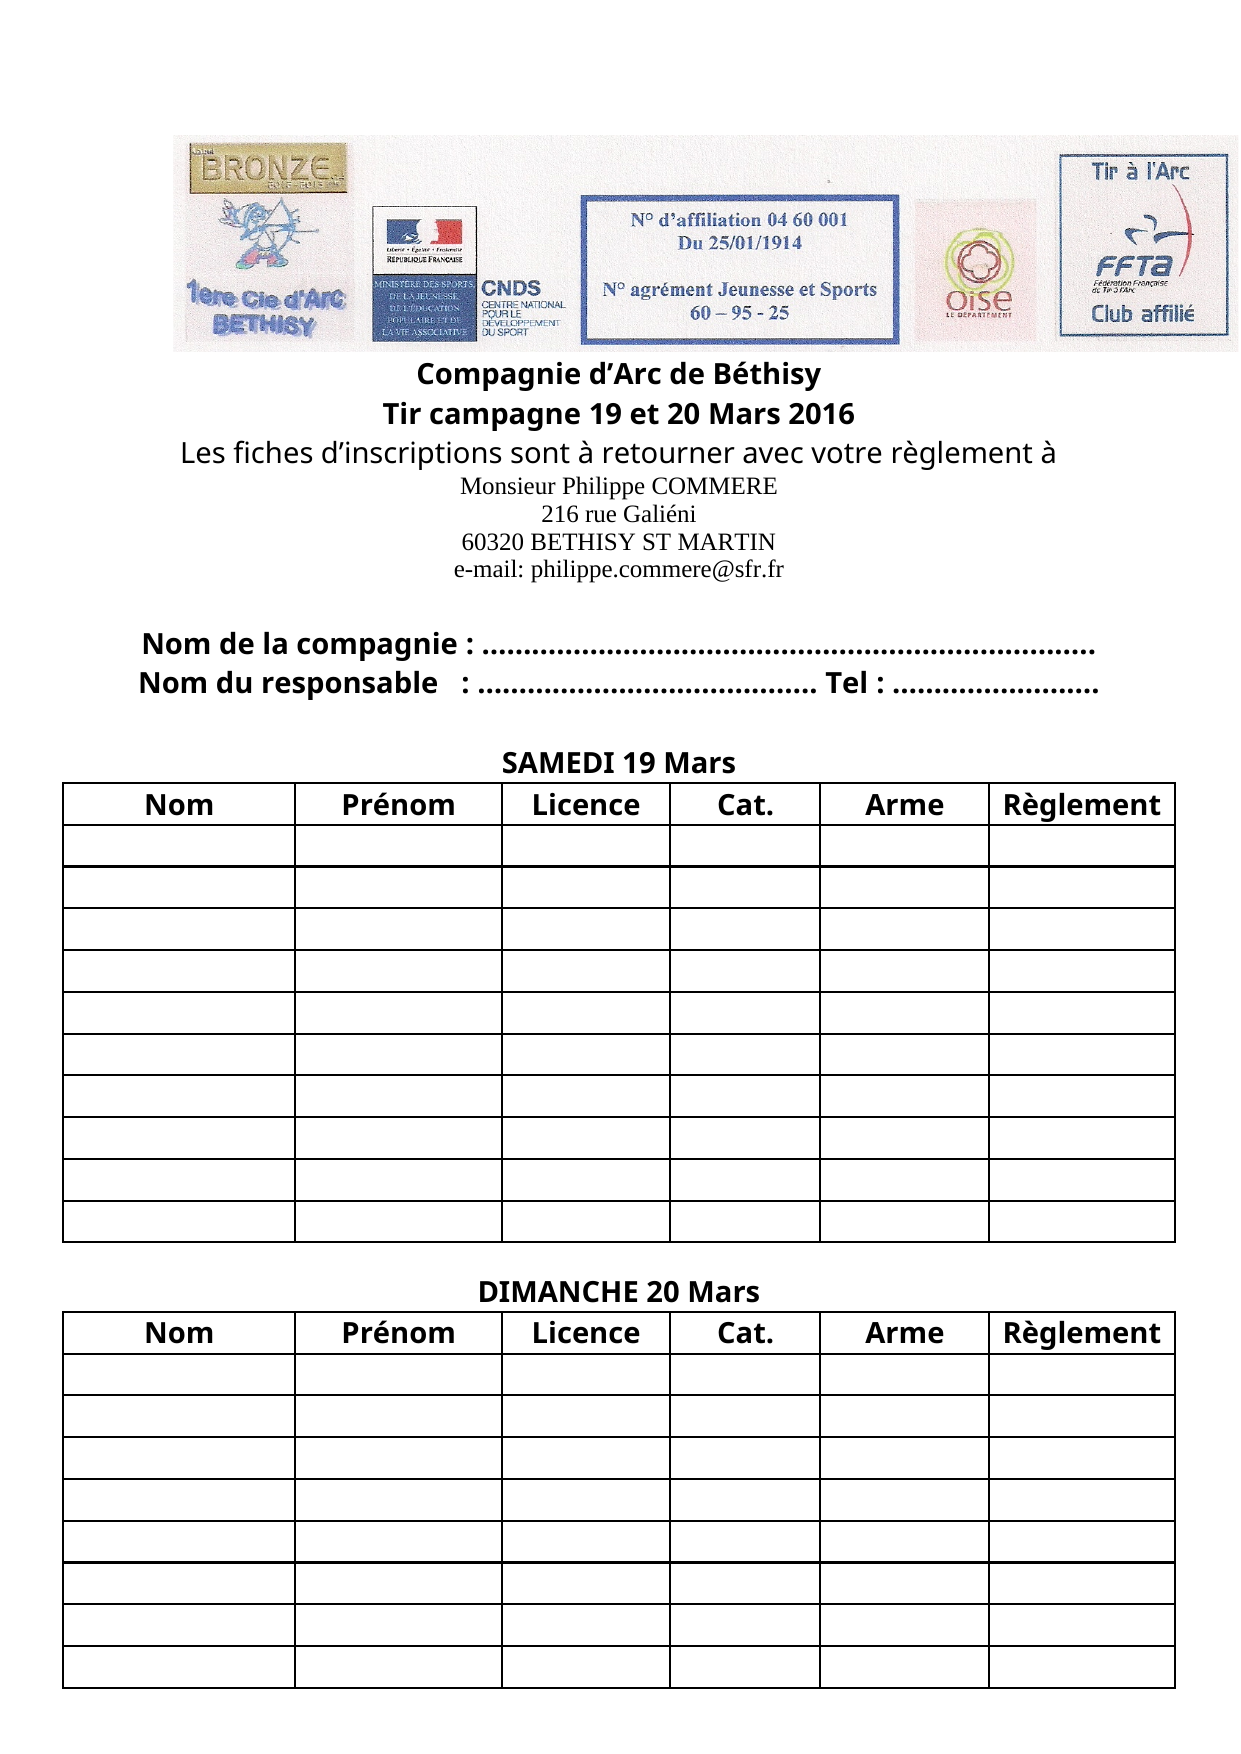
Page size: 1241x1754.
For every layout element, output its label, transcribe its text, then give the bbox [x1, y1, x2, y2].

table_cell [990, 1076, 1174, 1116]
table_cell [296, 993, 501, 1032]
table_cell [671, 1396, 819, 1436]
table_header Règlement [990, 784, 1174, 823]
table_cell [503, 951, 669, 991]
table_cell [671, 868, 819, 907]
table_cell [990, 1522, 1174, 1561]
table_cell [671, 826, 819, 865]
table_cell [990, 826, 1174, 865]
table_cell [671, 1160, 819, 1199]
text 216 rue Galiéni [75, 500, 1162, 528]
table_cell [296, 1605, 501, 1645]
table_cell [671, 1202, 819, 1241]
table_cell [821, 1564, 988, 1603]
table_cell [503, 826, 669, 865]
table_cell [503, 1480, 669, 1519]
table_cell [503, 993, 669, 1032]
table_cell [821, 1605, 988, 1645]
table_cell [990, 1202, 1174, 1241]
table_cell [671, 1522, 819, 1561]
text Nom de la compagnie : ……………………………………………………………….. [75, 623, 1162, 663]
table_header Règlement [990, 1313, 1174, 1352]
table_cell [64, 993, 294, 1032]
table_cell [296, 1564, 501, 1603]
table_cell [64, 951, 294, 991]
text DIMANCHE 20 Mars [75, 1271, 1162, 1311]
table_header Prénom [296, 784, 501, 823]
table_cell [296, 1647, 501, 1687]
table_cell [296, 909, 501, 949]
table_cell [64, 1438, 294, 1478]
table_cell [296, 868, 501, 907]
table_cell [296, 951, 501, 991]
table_cell [64, 1564, 294, 1603]
table_cell [671, 1076, 819, 1116]
table_cell [821, 993, 988, 1032]
table_header Nom [64, 1313, 294, 1352]
table_cell [821, 1480, 988, 1519]
table_cell [503, 1438, 669, 1478]
table_cell [64, 1076, 294, 1116]
table_cell [671, 1438, 819, 1478]
table_cell [64, 1396, 294, 1436]
table_cell [296, 1355, 501, 1394]
table_cell [503, 1076, 669, 1116]
table_cell [503, 1564, 669, 1603]
table_header Cat. [671, 1313, 819, 1352]
table_cell [671, 993, 819, 1032]
table_cell [503, 1605, 669, 1645]
table_cell [64, 868, 294, 907]
table_cell [64, 826, 294, 865]
table_cell [64, 1480, 294, 1519]
table_cell [671, 1605, 819, 1645]
table_cell [503, 1355, 669, 1394]
table_header Licence [503, 1313, 669, 1352]
text Nom du responsable : ………………………………….. Tel : ……………………. [75, 663, 1162, 702]
text Monsieur Philippe COMMERE [75, 472, 1162, 500]
table_cell [64, 1605, 294, 1645]
table_cell [821, 868, 988, 907]
table_cell [671, 1480, 819, 1519]
table_cell [503, 1396, 669, 1436]
table_cell [821, 1160, 988, 1199]
table_cell [990, 1605, 1174, 1645]
table_cell [503, 1118, 669, 1158]
table_cell [671, 951, 819, 991]
table_cell [296, 1035, 501, 1074]
table_cell [821, 1522, 988, 1561]
table_cell [64, 1160, 294, 1199]
table_cell [821, 1355, 988, 1394]
table_cell [821, 1118, 988, 1158]
table_cell [296, 1480, 501, 1519]
table_cell [64, 1355, 294, 1394]
table_cell [296, 1438, 501, 1478]
table_cell [821, 1076, 988, 1116]
table_cell [990, 1035, 1174, 1074]
table_cell [296, 1396, 501, 1436]
table_cell [990, 951, 1174, 991]
table_header Arme [821, 784, 988, 823]
table_cell [64, 1647, 294, 1687]
table_cell [990, 993, 1174, 1032]
table_cell [503, 1035, 669, 1074]
table_cell [990, 1396, 1174, 1436]
table_cell [990, 909, 1174, 949]
table_cell [671, 1118, 819, 1158]
text Les fiches d’inscriptions sont à retourner avec votre règlement à [75, 433, 1162, 472]
table_header Prénom [296, 1313, 501, 1352]
table_cell [990, 1480, 1174, 1519]
table_cell [296, 1118, 501, 1158]
table_cell [503, 1522, 669, 1561]
table_cell [821, 1438, 988, 1478]
table_cell [671, 1647, 819, 1687]
table_cell [296, 1522, 501, 1561]
table_cell [990, 1564, 1174, 1603]
table_cell [821, 909, 988, 949]
table_cell [821, 1202, 988, 1241]
table_cell [821, 1647, 988, 1687]
table_cell [671, 1564, 819, 1603]
table_cell [821, 1396, 988, 1436]
table_cell [296, 826, 501, 865]
table_cell [671, 909, 819, 949]
table_cell [990, 1118, 1174, 1158]
table_header Licence [503, 784, 669, 823]
picture [173, 135, 1239, 352]
table_cell [503, 1160, 669, 1199]
table_cell [296, 1160, 501, 1199]
text Compagnie d’Arc de Béthisy [75, 96, 1162, 393]
table_cell [990, 868, 1174, 907]
table_cell [64, 1118, 294, 1158]
text e-mail: philippe.commere@sfr.fr [75, 556, 1162, 583]
table_cell [64, 1522, 294, 1561]
table_cell [821, 1035, 988, 1074]
table_cell [503, 868, 669, 907]
table_header Cat. [671, 784, 819, 823]
table_cell [64, 909, 294, 949]
text Tir campagne 19 et 20 Mars 2016 [75, 393, 1162, 433]
table_cell [671, 1355, 819, 1394]
table_cell [503, 909, 669, 949]
table_header Arme [821, 1313, 988, 1352]
table_cell [990, 1438, 1174, 1478]
table_cell [671, 1035, 819, 1074]
text SAMEDI 19 Mars [75, 742, 1162, 782]
table_header Nom [64, 784, 294, 823]
table_cell [503, 1202, 669, 1241]
table_cell [990, 1647, 1174, 1687]
text 60320 BETHISY ST MARTIN [75, 528, 1162, 556]
table_cell [64, 1035, 294, 1074]
table_cell [821, 826, 988, 865]
table_cell [503, 1647, 669, 1687]
table_cell [990, 1355, 1174, 1394]
table_cell [64, 1202, 294, 1241]
table_cell [296, 1076, 501, 1116]
table_cell [990, 1160, 1174, 1199]
table_cell [821, 951, 988, 991]
table_cell [296, 1202, 501, 1241]
